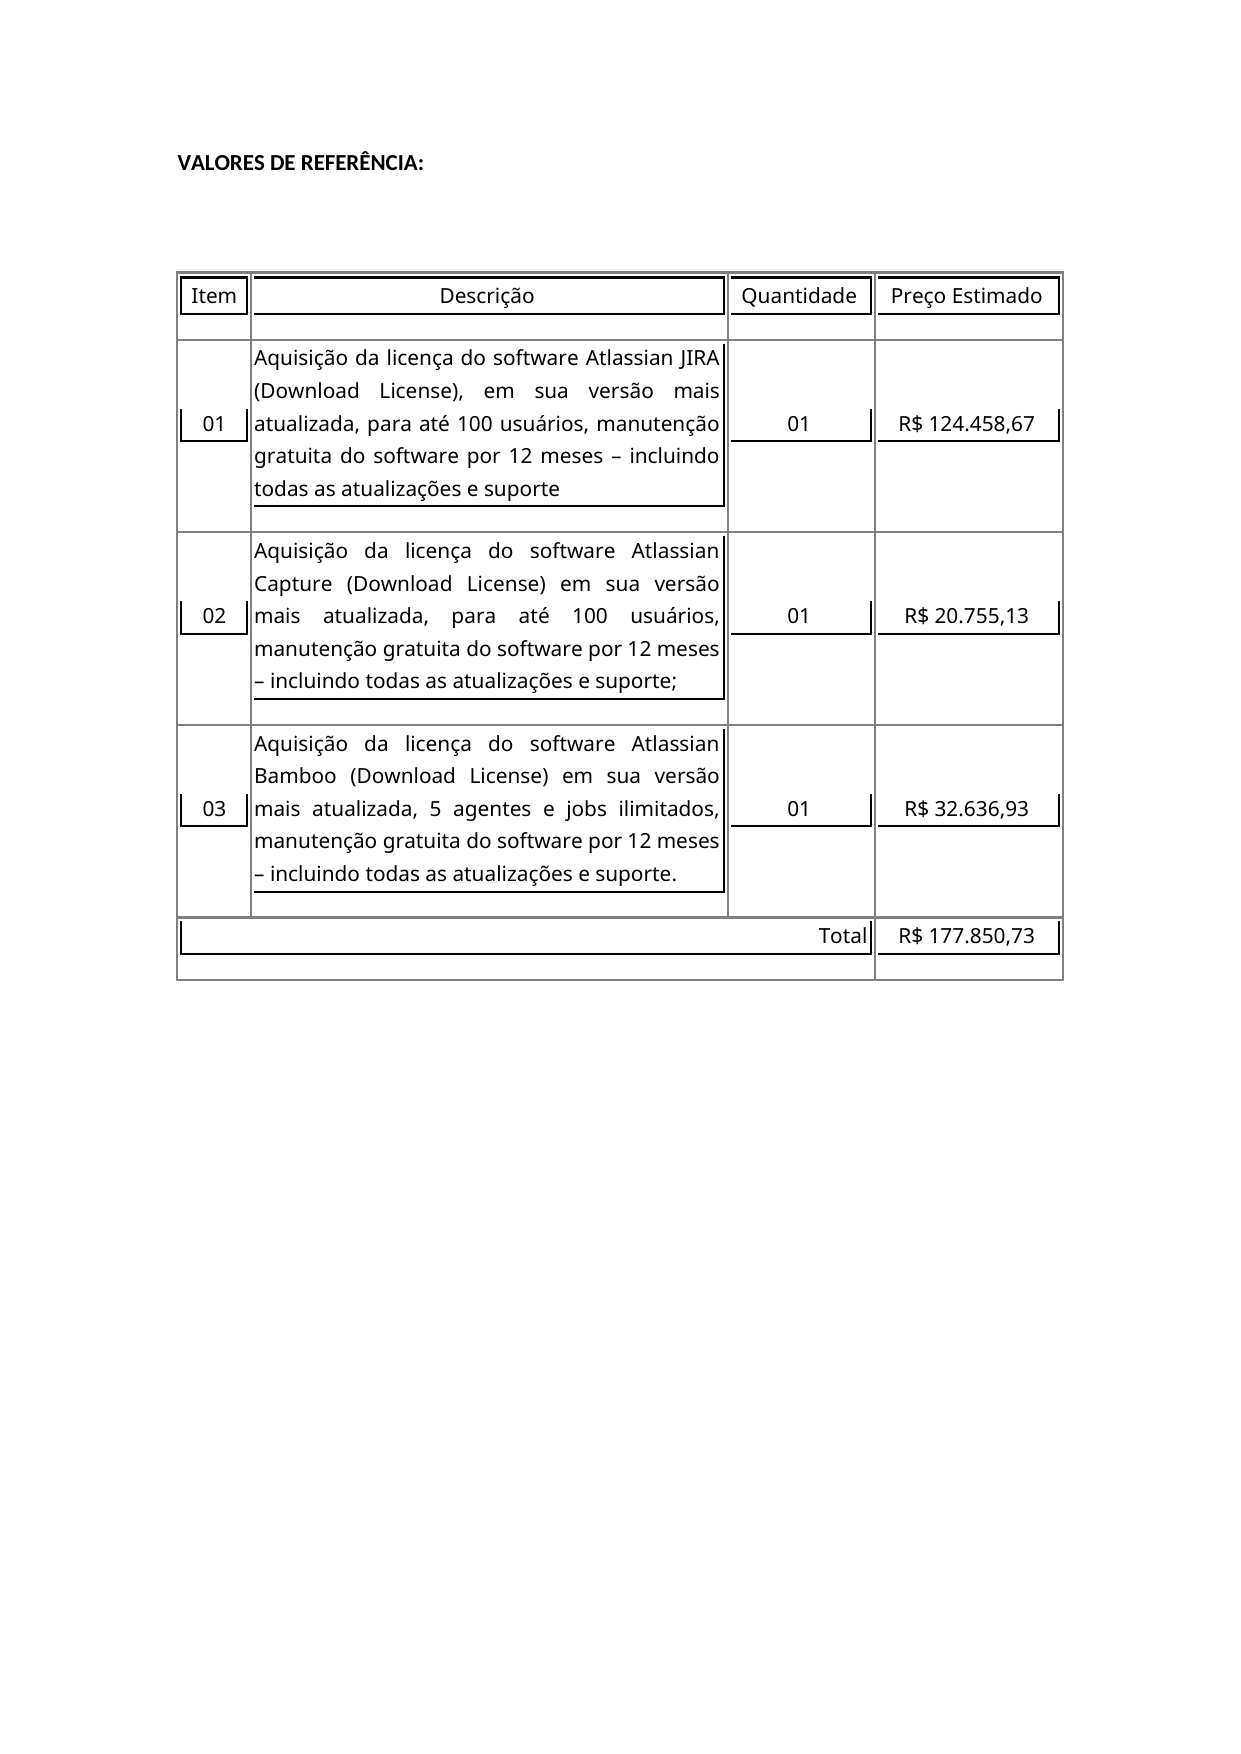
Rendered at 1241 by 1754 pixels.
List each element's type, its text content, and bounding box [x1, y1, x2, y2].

table_cell Aquisição da licença do software Atlassian Capture (Download License) em sua versão mais atualizada, para até 100 usuários, manutenção gratuita do software por 12 meses – incluindo todas as atualizações e suporte; [252, 533, 727, 724]
table_cell R$ 177.850,73 [876, 919, 1062, 978]
table_cell Total [178, 919, 874, 978]
table_header Item [178, 274, 250, 338]
table_cell 01 [729, 726, 874, 916]
table_cell Aquisição da licença do software Atlassian JIRA (Download License), em sua versão mais atualizada, para até 100 usuários, manutenção gratuita do software por 12 meses – incluindo todas as atualizações e suporte [252, 341, 727, 531]
table_cell 03 [178, 726, 250, 916]
table_header Quantidade [729, 274, 874, 338]
table_cell R$ 32.636,93 [876, 726, 1062, 916]
table_cell 01 [178, 341, 250, 531]
table_cell 02 [178, 533, 250, 724]
table_cell R$ 20.755,13 [876, 533, 1062, 724]
table_header Preço Estimado [876, 274, 1062, 338]
text VALORES DE REFERÊNCIA: [177, 148, 1063, 176]
table_cell R$ 124.458,67 [876, 341, 1062, 531]
table_cell 01 [729, 533, 874, 724]
table_cell Aquisição da licença do software Atlassian Bamboo (Download License) em sua versão mais atualizada, 5 agentes e jobs ilimitados, manutenção gratuita do software por 12 meses – incluindo todas as atualizações e suporte. [252, 726, 727, 916]
table_header Descrição [252, 274, 727, 338]
table_cell 01 [729, 341, 874, 531]
